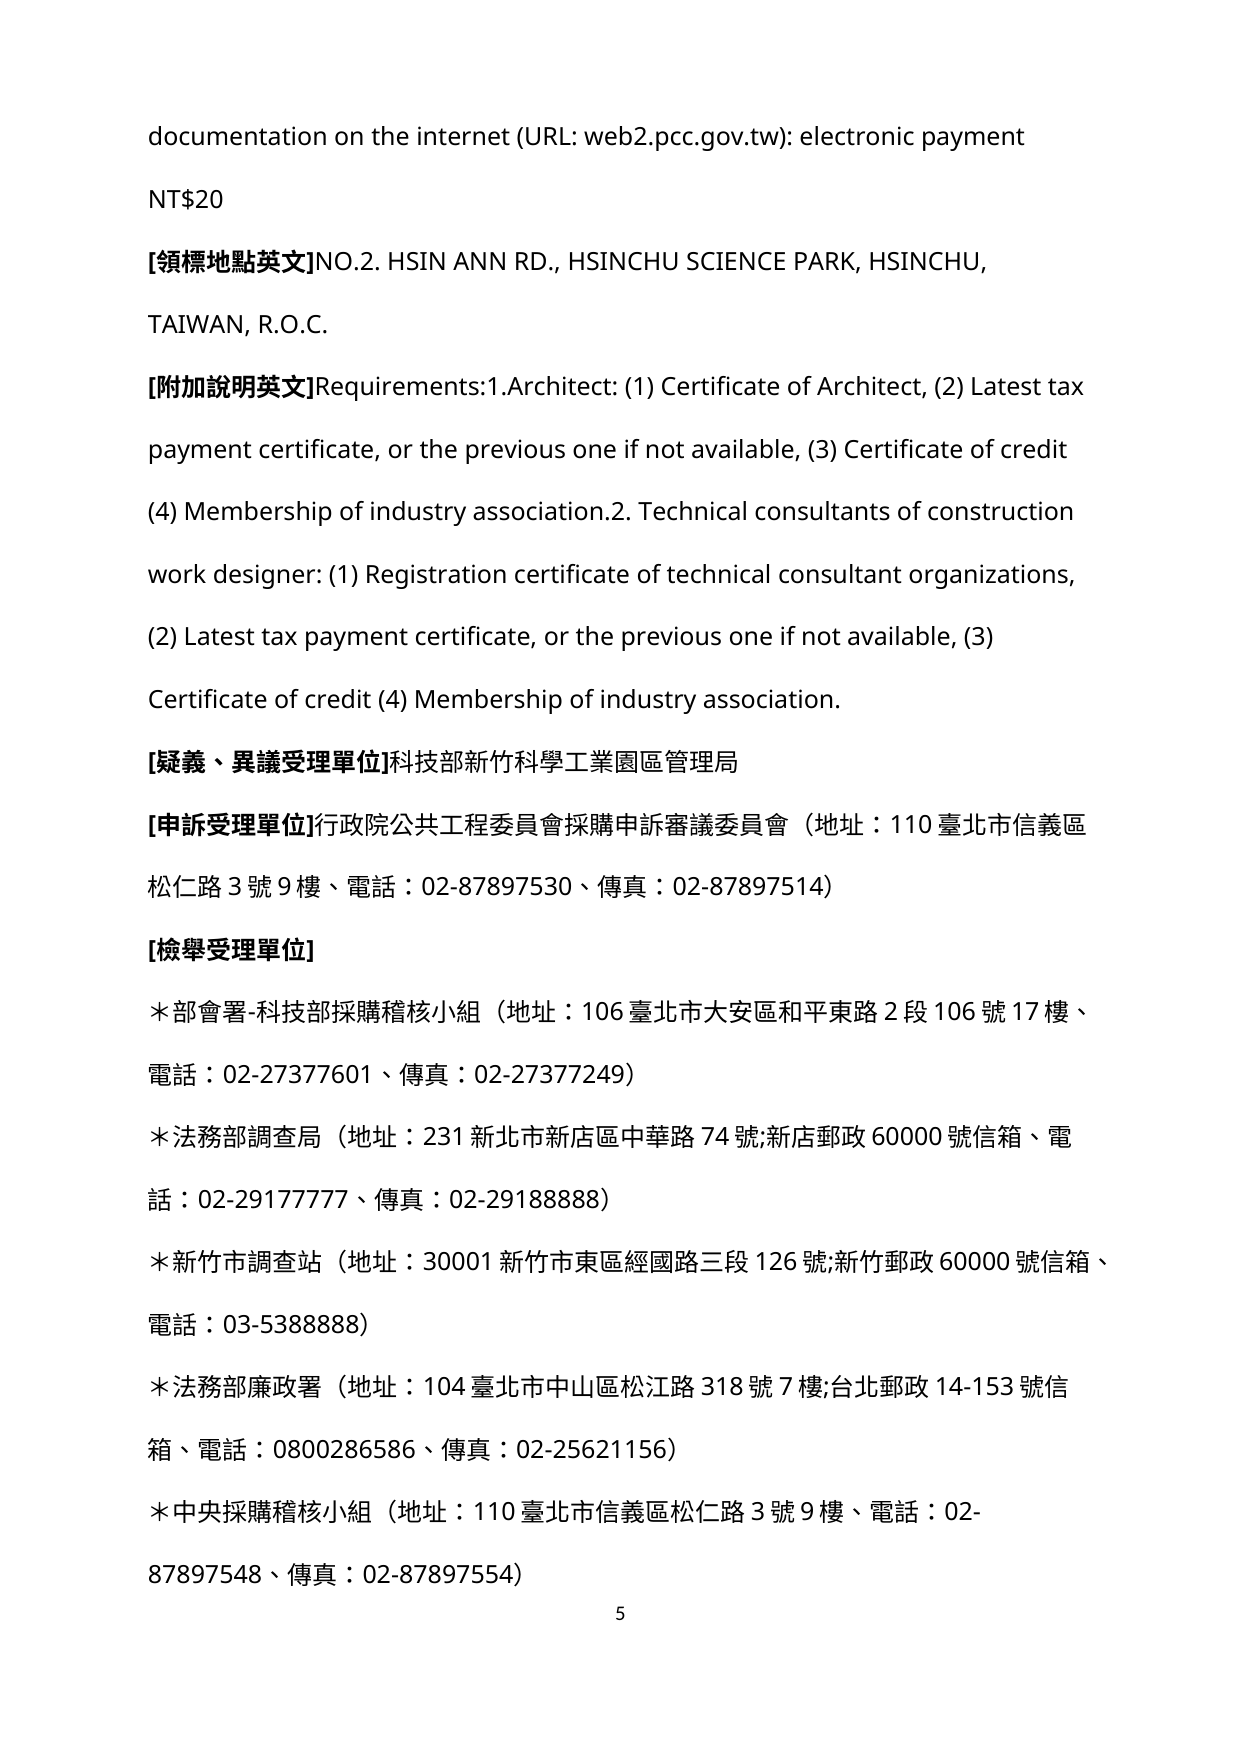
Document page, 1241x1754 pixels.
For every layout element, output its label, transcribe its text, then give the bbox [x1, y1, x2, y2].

text [機關名稱]科技部新竹科學工業園區管理局 [標案名稱]園區廠房宿舍整修暨無障礙設施改善工程規劃設計及監造工作 [標案案號]SBIP-AD-104-012 [機關代碼]A.27.1 [單位名稱]科技部新竹科學工業園區管理局 [機關地址]300新竹市東區新安路2號 [聯絡人]吳聲育 [聯絡電話](03)5773311分機2546 [傳真號碼](03)5790081 [電子郵件信箱]buck@sipa.gov.tw [招標狀態]第一次限制性招標 [傳輸次數]01 [標的分類代碼及名稱]8673綜合工程服務 [財物採購性質]非屬財物之工程或勞務 [採購金額級距]公告金額以上未達查核金額 [預算金額]9,856,000元 [預算金額是否公開]是 [是否須繳納押標金]否 [後續擴充]否 [決標方式]準用最有利標 [依據法條]採購法第22條第1項第9款 [公告日]104/10/16 [是否複數決標]否 [是否訂有底價]是 [價格是否納入評選]是 [所占配分或權重是否為20%以上]是 [是否屬特殊採購]否 [是否已辦理公開閱覽]否 [是否屬統包]否 [是否屬共同供應契約採購]否 [是否屬二以上機關之聯合採購(不適用共同供應契約規定)]否 [是否應依公共工程專業技師簽證規則實施技師簽證]否 [是否採行協商措施]否 [是否適用採購法第104條或105條或招標期限標準第10條或第4條之1]否 [是否依據採購法第106條第1項第1款辦理]否 [辦理方式]自辦 [是否適用WTO政府採購協定(GPA)]是 [是否適用臺紐經濟合作協定(ANZTEC)]是 [是否適用臺星經濟夥伴協定(ASTEP)]是 [是否採用電子競價]否 [是否為商業財物或服務]否 [是否提供電子領標]是 [機關文件費]20元 [系統使用費]20元 [文件代收費]1元 [機關文件費指定收款機關單位]科技部新竹科學工業園區管理局 [是否提供現場領標]否 [是否提供電子投標]否 [截止投標時間]104/11/24 17:00 [開標時間]104/11/25 10:00 [開標地點]300新竹市東區新安路2號[本局一樓會議室] [投標文字]正體中文 [收受投標文件地點]300新竹市東區新安路2號[本局一樓收發室] [是否依據採購法第99條]否 [履約地點]新竹市(非原住民地區) [履約期限]詳契約書第七條履約期限 [是否受機關補助]否 [是否刊登公報]是 [是否含特別預算]否 [本案採購契約是否採用主管機關訂定之範本]是 [歸屬計畫類別]非屬愛台十二項計畫 [廠商資格摘要]一、廠商登記或設立之證明：1.建築師事務所：（1）建築師開業證書。（2）當年度同業公會會員證。或2.依法得為建築物設計人之技術顧問機構：（1）技術顧問機構登記證。（2）當年度同業公會會員證。二、廠商納稅之証明。三、廠商信用之証明。 [是否訂有與履約能力有關之基本資格]是 [廠商應附具之基本資格證明文件或物品]1廠商信用之證明。【必須於招標文件載明者】 [附加說明][領標方式及時間]（一）領標時間：104年10月16日起至104年11月24止。 （二） 領標方式：1.自公告之日起至截止投標期限前至政府採購領投標系統網站http://web.pcc.gov.tw下載招標文件，惟不得任意複製、抄襲、 轉載及篡改。2.電子領標之廠商投標時應檢附領標電子憑據書面明細以供查驗。[圖說費]1.電子領標文件費：新台幣貳拾元整。餘依政府採購領投標系統領標 作業規定辦理領標費用繳交事宜。 2.以上費用無論得標與否概不退還。[押標金]無。[開標時間及地點]104年11月25日10時00分本局1樓會議室[截標時間]104年11月24日下午5時00分整 [本案聯絡人]資格及規格吳聲育、投標文件曾佩芷03-5773311#2546、2522 [本局檢舉受理單位]科技部新竹科學工業園區管理局政風室，檢舉電話：03-5778060，檢舉信箱：ethics@sipa.gov.tw。 [是否刊登英文公告]是 [機關名稱英文]SCIENCE PARK ADMINISTRATION, HSINCHU SCIENCE PARK [標案名稱英文] Improvement Construction Work Planning, Design, and Construction Supervision of Hsinchu Science Park Dormitory Maintenance and Barrier Free Environment [聯絡人英文]Mr. Sen-Yu Wu [聯絡電話英文]+886-3-5773311 Ext 2546 [傳真號碼英文]+886-3-5790081 [招標文件售價及付款方式英文]Price for acquiring electronic tender documentation on the internet (URL: web2.pcc.gov.tw): electronic payment NT$20 [領標地點英文]NO.2. HSIN ANN RD., HSINCHU SCIENCE PARK, HSINCHU, TAIWAN, R.O.C. [附加說明英文]Requirements:1.Architect: (1) Certificate of Architect, (2) Latest tax payment certificate, or the previous one if not available, (3) Certificate of credit (4) Membership of industry association.2. Technical consultants of construction work designer: (1) Registration certificate of technical consultant organizations, (2) Latest tax payment certificate, or the previous one if not available, (3) Certificate of credit (4) Membership of industry association. [疑義、異議受理單位]科技部新竹科學工業園區管理局 [申訴受理單位]行政院公共工程委員會採購申訴審議委員會（地址：110臺北市信義區松仁路3號9樓、電話：02-87897530、傳真：02-87897514） [檢舉受理單位] ＊部會署-科技部採購稽核小組（地址：106臺北市大安區和平東路2段106號17樓、電話：02-27377601、傳真：02-27377249） ＊法務部調查局（地址：231新北市新店區中華路74號;新店郵政60000號信箱、電話：02-29177777、傳真：02-29188888） ＊新竹市調查站（地址：30001新竹市東區經國路三段126號;新竹郵政60000號信箱、電話：03-5388888） ＊法務部廉政署（地址：104臺北市中山區松江路318號7樓;台北郵政14-153號信箱、電話：0800286586、傳真：02-25621156） ＊中央採購稽核小組（地址：110臺北市信義區松仁路3號9樓、電話：02-87897548、傳真：02-87897554） [148, 94, 1092, 1594]
